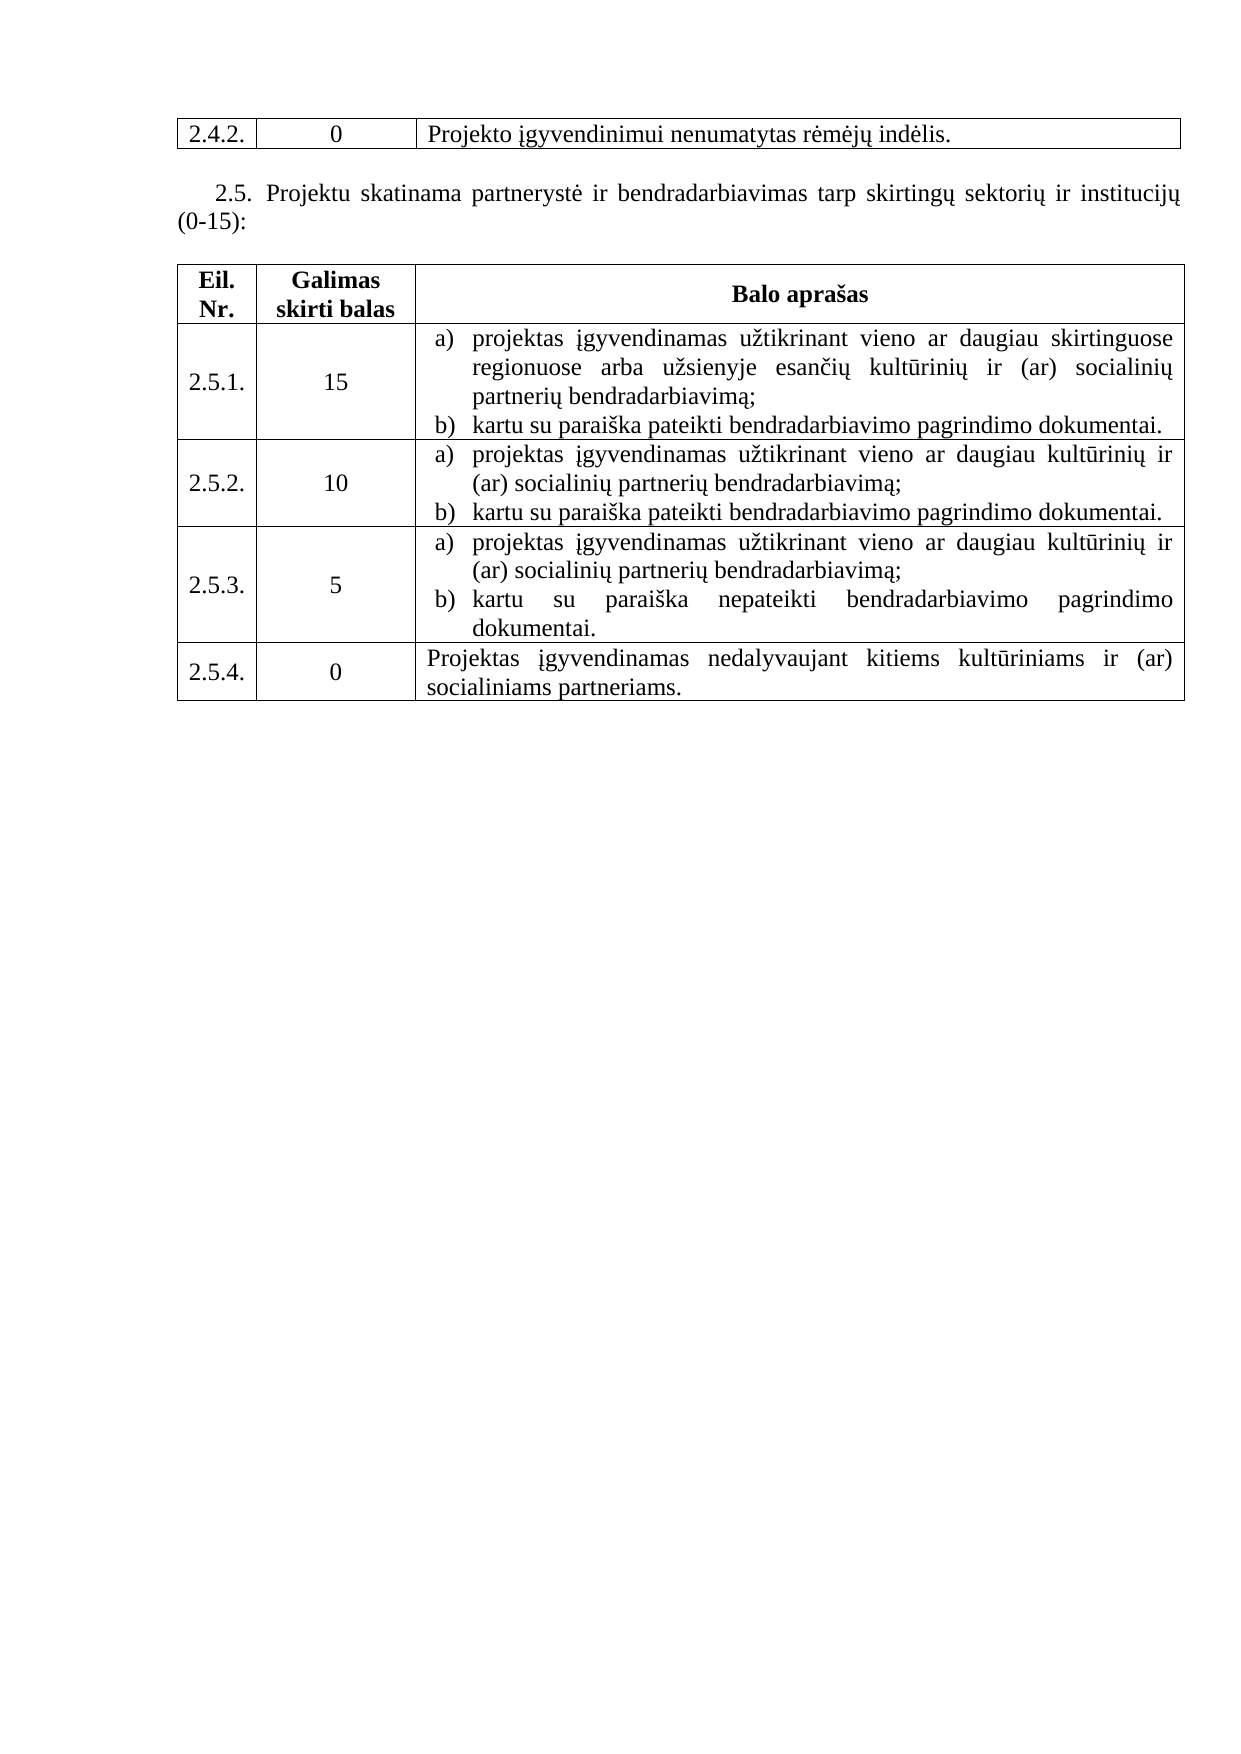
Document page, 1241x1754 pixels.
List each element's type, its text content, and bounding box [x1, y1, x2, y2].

table_cell 2.5.1. [178, 324, 256, 438]
table_header Eil. Nr. [178, 265, 256, 322]
table_cell a) projektas įgyvendinamas užtikrinant vieno ar daugiau skirtinguose regionuose arba užsienyje esančių kultūrinių ir (ar) socialinių partnerių bendradarbiavimą; b) kartu su paraiška pateikti bendradarbiavimo pagrindimo dokumentai. [416, 324, 1184, 438]
table_cell Projektas įgyvendinamas nedalyvaujant kitiems kultūriniams ir (ar) socialiniams partneriams. [416, 643, 1184, 700]
table_header Balo aprašas [416, 265, 1184, 322]
table_cell 2.5.4. [178, 643, 256, 700]
table_cell Projekto įgyvendinimui nenumatytas rėmėjų indėlis. [417, 119, 1180, 148]
table_cell 0 [257, 643, 415, 700]
table_cell 10 [257, 440, 415, 526]
table_cell 0 [257, 119, 416, 148]
table_cell a) projektas įgyvendinamas užtikrinant vieno ar daugiau kultūrinių ir (ar) socialinių partnerių bendradarbiavimą; b) kartu su paraiška nepateikti bendradarbiavimo pagrindimo dokumentai. [416, 527, 1184, 642]
table_cell 2.5.2. [178, 440, 256, 526]
table_cell 15 [257, 324, 415, 438]
text 2.5. Projektu skatinama partnerystė ir bendradarbiavimas tarp skirtingų sektorių ir institucijų (0-15): [177, 178, 1181, 235]
table_header Galimas skirti balas [257, 265, 415, 322]
table_cell 5 [257, 527, 415, 642]
table_cell 2.4.2. [178, 119, 256, 148]
table_cell a) projektas įgyvendinamas užtikrinant vieno ar daugiau kultūrinių ir (ar) socialinių partnerių bendradarbiavimą; b) kartu su paraiška pateikti bendradarbiavimo pagrindimo dokumentai. [416, 440, 1184, 526]
table_cell 2.5.3. [178, 527, 256, 642]
